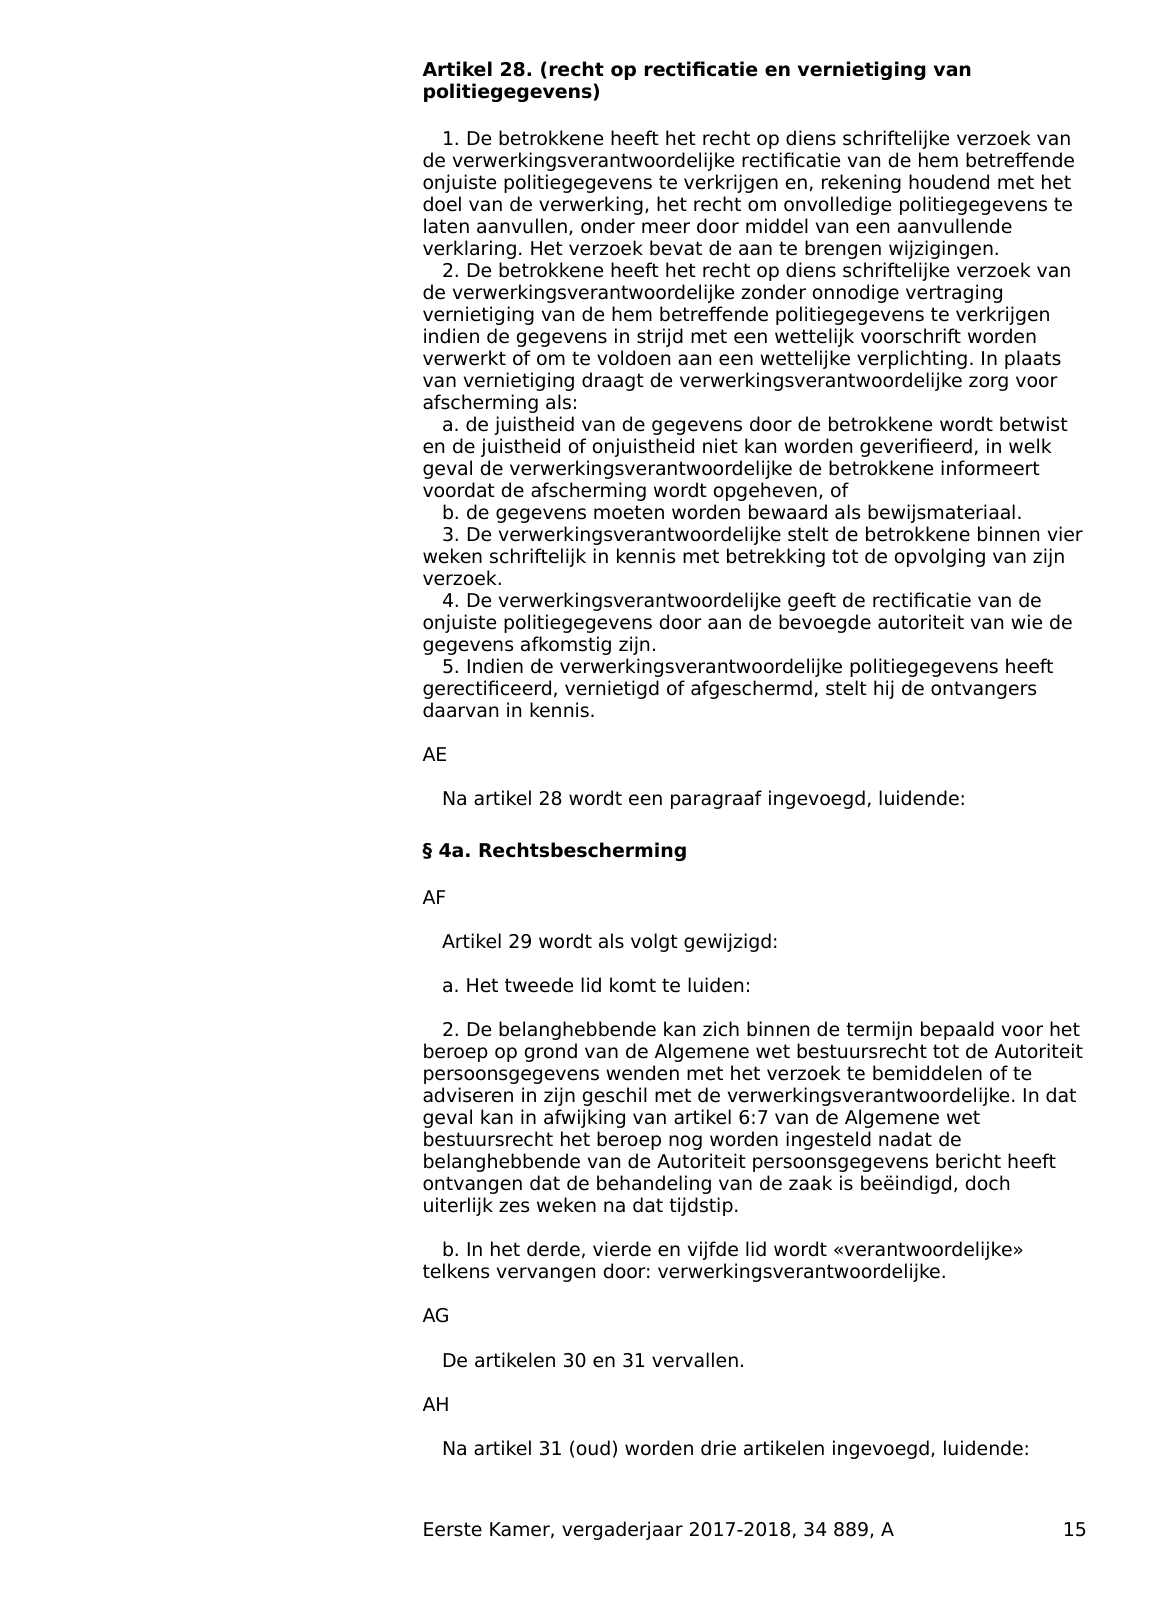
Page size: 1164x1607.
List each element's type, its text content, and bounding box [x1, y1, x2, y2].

text AG [422, 1305, 1087, 1327]
text De artikelen 30 en 31 vervallen. [422, 1349, 1087, 1372]
text AF [422, 887, 1087, 909]
subtitle § 4a. Rechtsbescherming [422, 840, 1087, 862]
text 1. De betrokkene heeft het recht op diens schriftelijke verzoek van de verwerkingsverantwoordelijke rectificatie van de hem betreffende onjuiste politiegegevens te verkrijgen en, rekening houdend met het doel van de verwerking, het recht om onvolledige politiegegevens te laten aanvullen, onder meer door middel van een aanvullende verklaring. Het verzoek bevat de aan te brengen wijzigingen. [422, 128, 1087, 260]
text 5. Indien de verwerkingsverantwoordelijke politiegegevens heeft gerectificeerd, vernietigd of afgeschermd, stelt hij de ontvangers daarvan in kennis. [422, 656, 1087, 721]
text AH [422, 1394, 1087, 1416]
text Artikel 29 wordt als volgt gewijzigd: [422, 931, 1087, 953]
text Na artikel 28 wordt een paragraaf ingevoegd, luidende: [422, 788, 1087, 810]
text b. In het derde, vierde en vijfde lid wordt «verantwoordelijke» telkens vervangen door: verwerkingsverantwoordelijke. [422, 1239, 1087, 1283]
text 3. De verwerkingsverantwoordelijke stelt de betrokkene binnen vier weken schriftelijk in kennis met betrekking tot de opvolging van zijn verzoek. [422, 524, 1087, 589]
text 4. De verwerkingsverantwoordelijke geeft de rectificatie van de onjuiste politiegegevens door aan de bevoegde autoriteit van wie de gegevens afkomstig zijn. [422, 589, 1087, 656]
text 2. De belanghebbende kan zich binnen de termijn bepaald voor het beroep op grond van de Algemene wet bestuursrecht tot de Autoriteit persoonsgegevens wenden met het verzoek te bemiddelen of te adviseren in zijn geschil met de verwerkingsverantwoordelijke. In dat geval kan in afwijking van artikel 6:7 van de Algemene wet bestuursrecht het beroep nog worden ingesteld nadat de belanghebbende van de Autoriteit persoonsgegevens bericht heeft ontvangen dat de behandeling van de zaak is beëindigd, doch uiterlijk zes weken na dat tijdstip. [422, 1019, 1087, 1217]
text a. de juistheid van de gegevens door de betrokkene wordt betwist en de juistheid of onjuistheid niet kan worden geverifieerd, in welk geval de verwerkingsverantwoordelijke de betrokkene informeert voordat de afscherming wordt opgeheven, of [422, 414, 1087, 502]
text a. Het tweede lid komt te luiden: [422, 975, 1087, 997]
text AE [422, 744, 1087, 766]
text 2. De betrokkene heeft het recht op diens schriftelijke verzoek van de verwerkingsverantwoordelijke zonder onnodige vertraging vernietiging van de hem betreffende politiegegevens te verkrijgen indien de gegevens in strijd met een wettelijk voorschrift worden verwerkt of om te voldoen aan een wettelijke verplichting. In plaats van vernietiging draagt de verwerkingsverantwoordelijke zorg voor afscherming als: [422, 260, 1087, 414]
subtitle Artikel 28. (recht op rectificatie en vernietiging van politiegegevens) [422, 59, 1087, 103]
text Na artikel 31 (oud) worden drie artikelen ingevoegd, luidende: [422, 1438, 1087, 1460]
text b. de gegevens moeten worden bewaard als bewijsmateriaal. [422, 502, 1087, 524]
